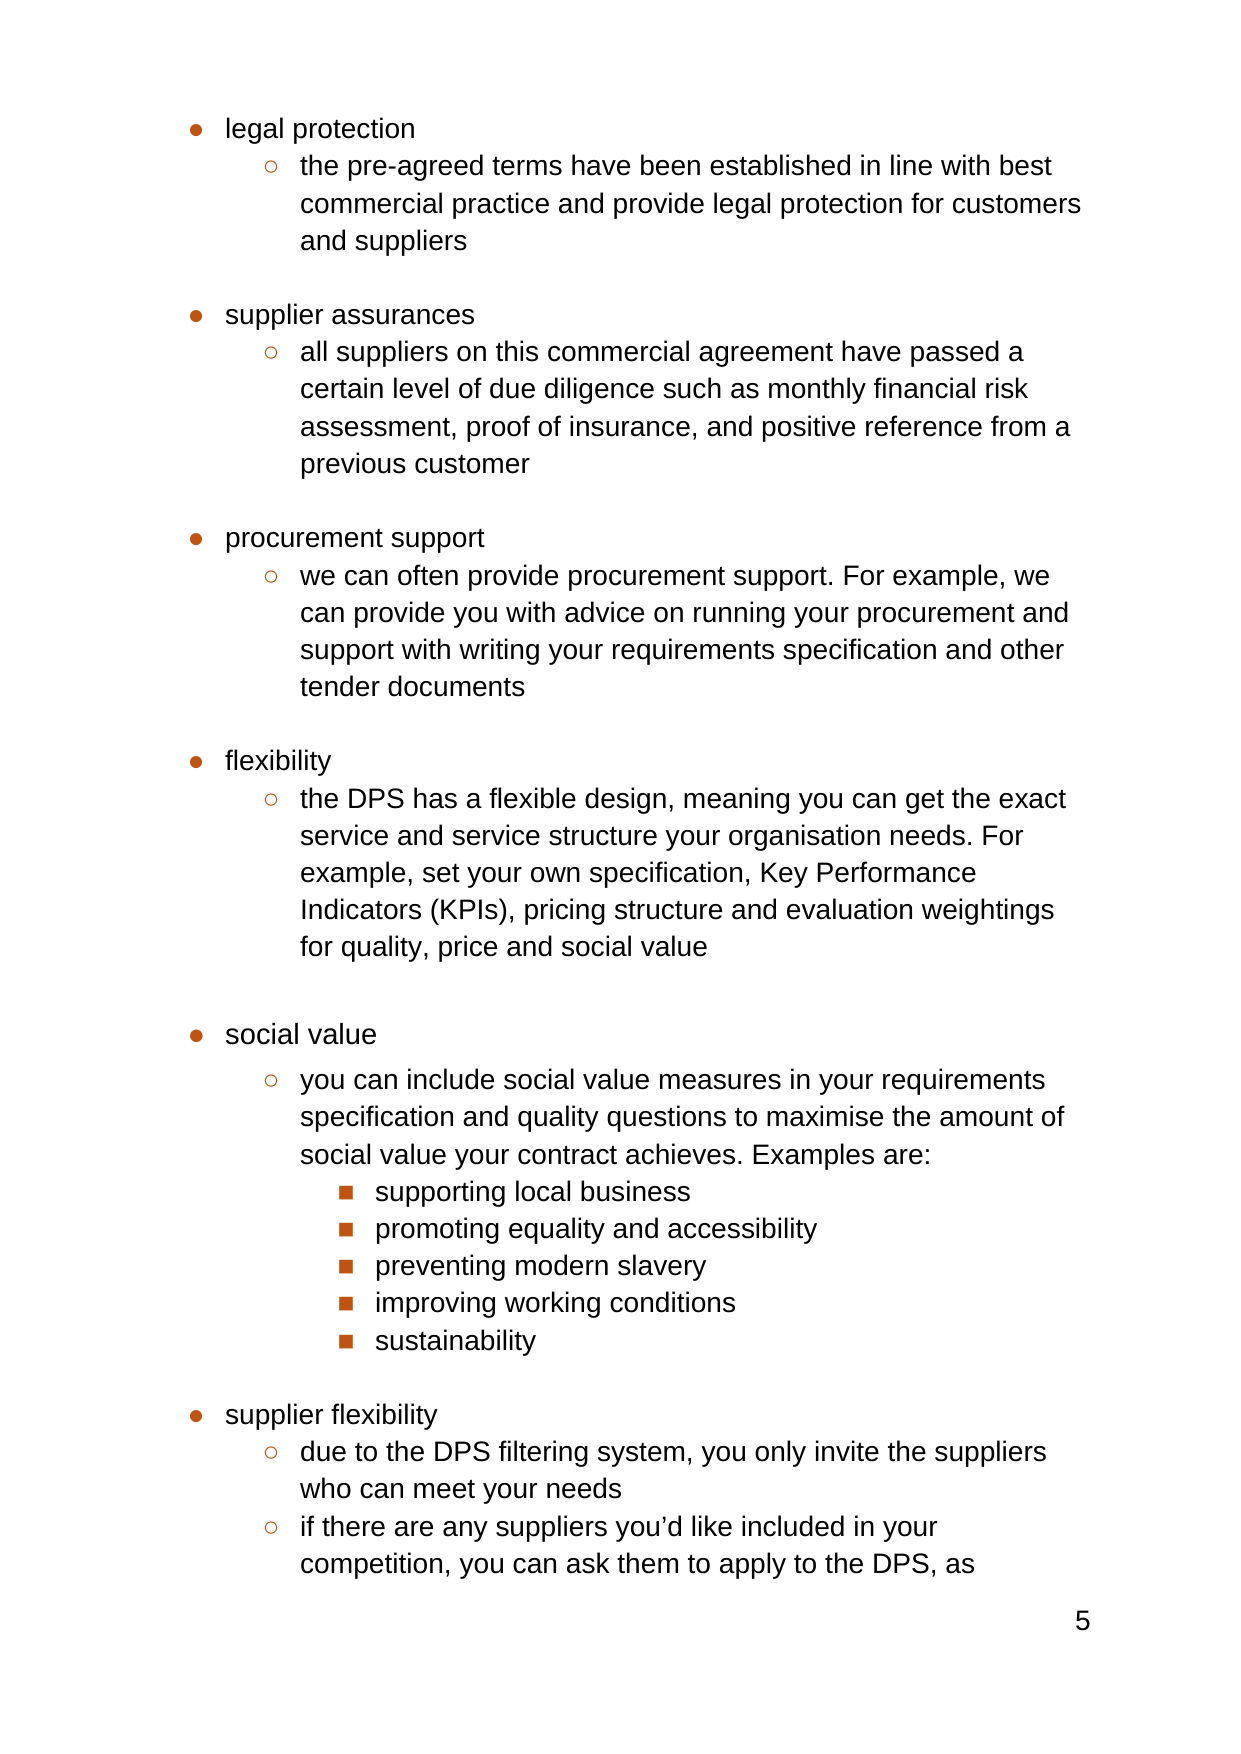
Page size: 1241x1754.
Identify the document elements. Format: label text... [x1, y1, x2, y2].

list the DPS has a flexible design, meaning you can get the exact service and service structure your organisation needs. For example, set your own specification, Key Performance Indicators (KPIs), pricing structure and evaluation weightings for quality, price and social value [262, 782, 1090, 963]
list improving working conditions [337, 1286, 1090, 1319]
list supplier assurances [187, 298, 1090, 331]
list all suppliers on this commercial agreement have passed a certain level of due diligence such as monthly financial risk assessment, proof of insurance, and positive reference from a previous customer [262, 335, 1090, 479]
list if there are any suppliers you’d like included in your competition, you can ask them to apply to the DPS, as [262, 1509, 1090, 1579]
list legal protection [187, 112, 1090, 144]
list supplier flexibility [187, 1398, 1090, 1430]
list flexibility [187, 744, 1090, 777]
list the pre-agreed terms have been established in line with best commercial practice and provide legal protection for customers and suppliers [262, 149, 1090, 256]
list you can include social value measures in your requirements specification and quality questions to maximise the amount of social value your contract achieves. Examples are: [262, 1063, 1090, 1170]
list promoting equality and accessibility [337, 1212, 1090, 1244]
list supporting local business [337, 1175, 1090, 1207]
subtitle social value [187, 1017, 1090, 1051]
list sustainability [337, 1323, 1090, 1356]
list due to the DPS filtering system, you only invite the suppliers who can meet your needs [262, 1435, 1090, 1505]
list we can often provide procurement support. For example, we can provide you with advice on running your procurement and support with writing your requirements specification and other tender documents [262, 558, 1090, 702]
list procurement support [187, 521, 1090, 554]
list preventing modern slavery [337, 1249, 1090, 1282]
